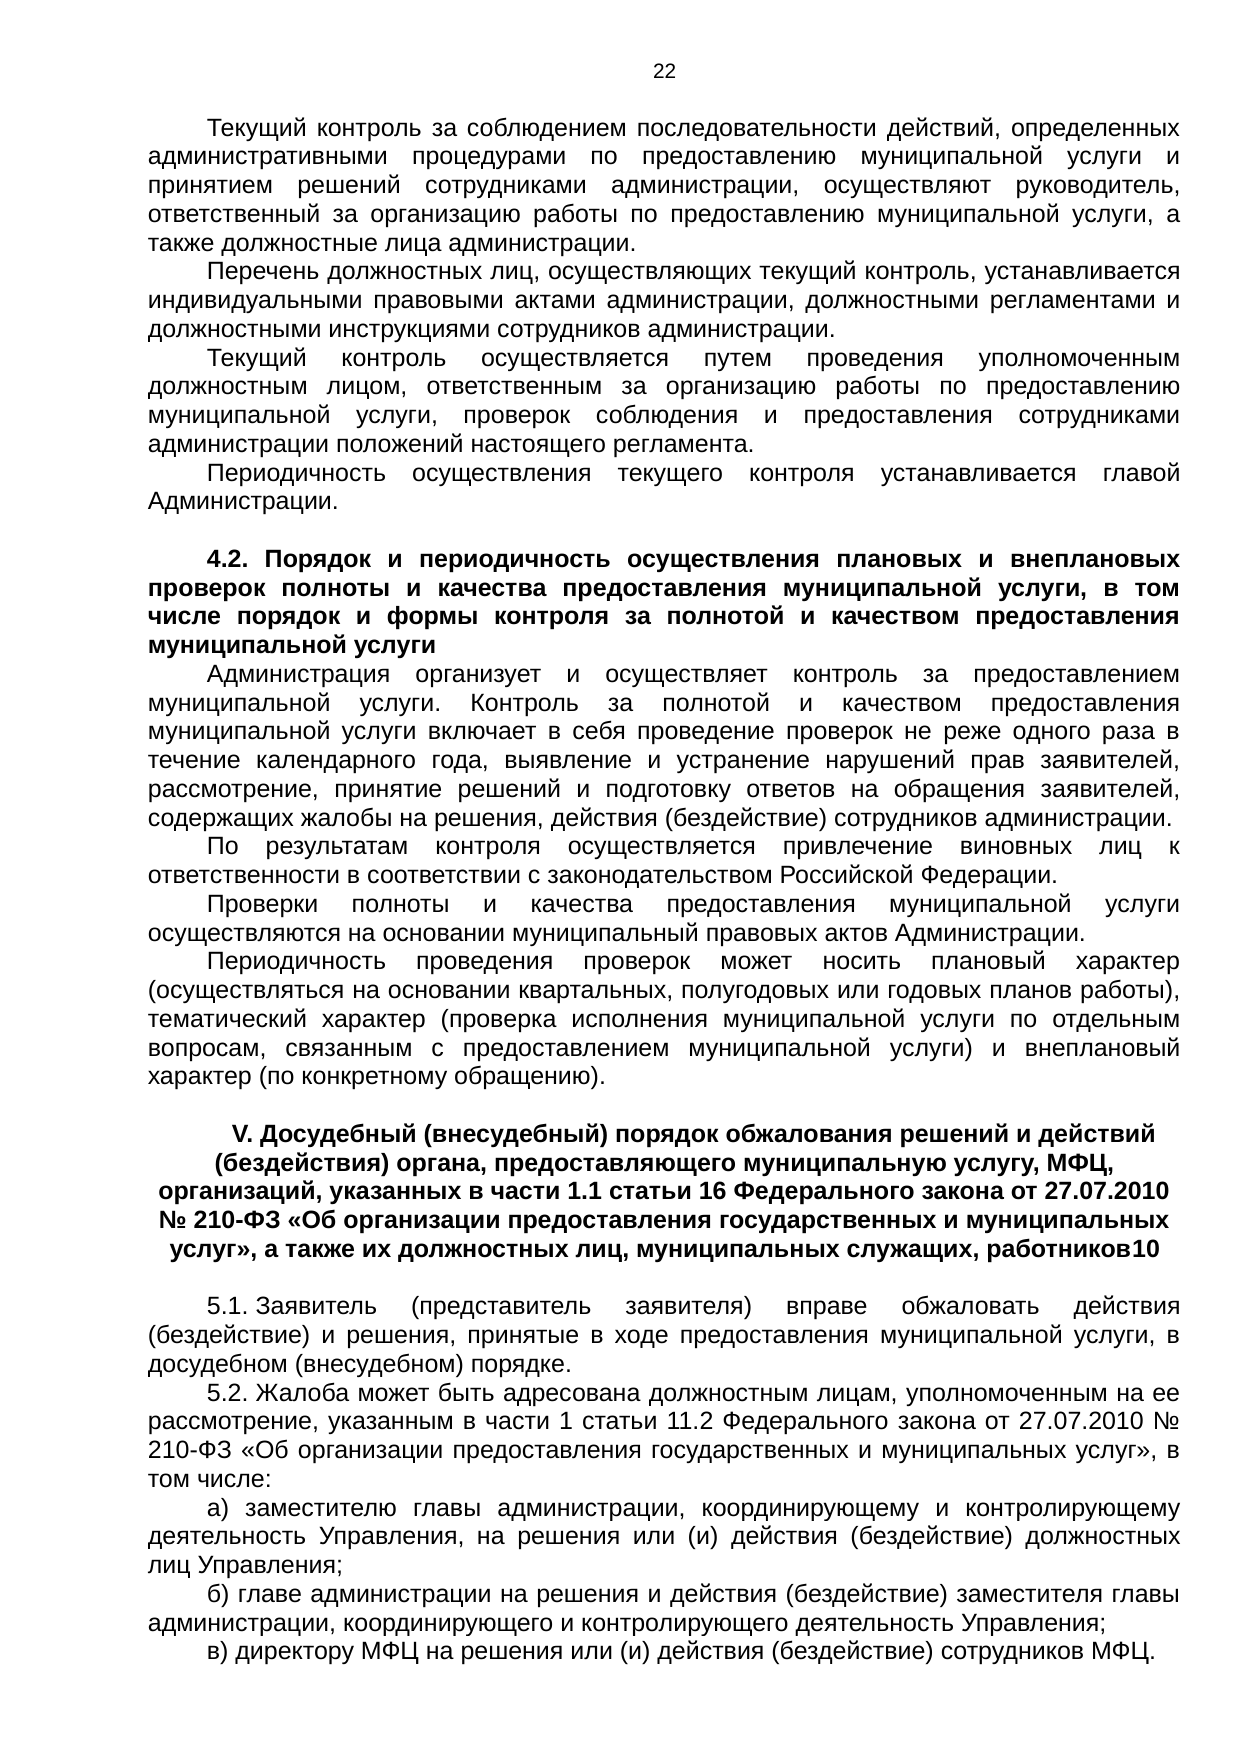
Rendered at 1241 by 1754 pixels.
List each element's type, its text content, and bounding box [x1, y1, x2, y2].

text Текущий контроль за соблюдением последовательности действий, определенных административными процедурами по предоставлению муниципальной услуги и принятием решений сотрудниками администрации, осуществляют руководитель, ответственный за организацию работы по предоставлению муниципальной услуги, а также должностные лица администрации. [148, 112, 1181, 256]
text в) директору МФЦ на решения или (и) действия (бездействие) сотрудников МФЦ. [148, 1636, 1181, 1665]
text 4.2. Порядок и периодичность осуществления плановых и внеплановых проверок полноты и качества предоставления муниципальной услуги, в том числе порядок и формы контроля за полнотой и качеством предоставления муниципальной услуги [148, 544, 1181, 659]
text 5.1. Заявитель (представитель заявителя) вправе обжаловать действия (бездействие) и решения, принятые в ходе предоставления муниципальной услуги, в досудебном (внесудебном) порядке. [148, 1291, 1181, 1377]
text Периодичность проведения проверок может носить плановый характер (осуществляться на основании квартальных, полугодовых или годовых планов работы), тематический характер (проверка исполнения муниципальной услуги по отдельным вопросам, связанным с предоставлением муниципальной услуги) и внеплановый характер (по конкретному обращению). [148, 946, 1181, 1090]
text а) заместителю главы администрации, координирующему и контролирующему деятельность Управления, на решения или (и) действия (бездействие) должностных лиц Управления; [148, 1492, 1181, 1579]
text б) главе администрации на решения и действия (бездействие) заместителя главы администрации, координирующего и контролирующего деятельность Управления; [148, 1579, 1181, 1636]
text По результатам контроля осуществляется привлечение виновных лиц к ответственности в соответствии с законодательством Российской Федерации. [148, 831, 1181, 889]
text Текущий контроль осуществляется путем проведения уполномоченным должностным лицом, ответственным за организацию работы по предоставлению муниципальной услуги, проверок соблюдения и предоставления сотрудниками администрации положений настоящего регламента. [148, 342, 1181, 457]
text Администрация организует и осуществляет контроль за предоставлением муниципальной услуги. Контроль за полнотой и качеством предоставления муниципальной услуги включает в себя проведение проверок не реже одного раза в течение календарного года, выявление и устранение нарушений прав заявителей, рассмотрение, принятие решений и подготовку ответов на обращения заявителей, содержащих жалобы на решения, действия (бездействие) сотрудников администрации. [148, 659, 1181, 831]
text Проверки полноты и качества предоставления муниципальной услуги осуществляются на основании муниципальный правовых актов Администрации. [148, 889, 1181, 946]
text 5.2. Жалоба может быть адресована должностным лицам, уполномоченным на ее рассмотрение, указанным в части 1 статьи 11.2 Федерального закона от 27.07.2010 № 210-ФЗ «Об организации предоставления государственных и муниципальных услуг», в том числе: [148, 1377, 1181, 1492]
text Перечень должностных лиц, осуществляющих текущий контроль, устанавливается индивидуальными правовыми актами администрации, должностными регламентами и должностными инструкциями сотрудников администрации. [148, 256, 1181, 342]
text Периодичность осуществления текущего контроля устанавливается главой Администрации. [148, 457, 1181, 515]
text V. Досудебный (внесудебный) порядок обжалования решений и действий (бездействия) органа, предоставляющего муниципальную услугу, МФЦ, организаций, указанных в части 1.1 статьи 16 Федерального закона от 27.07.2010 № 210-ФЗ «Об организации предоставления государственных и муниципальных услуг», а также их должностных лиц, муниципальных служащих, работников10 [148, 1119, 1181, 1262]
